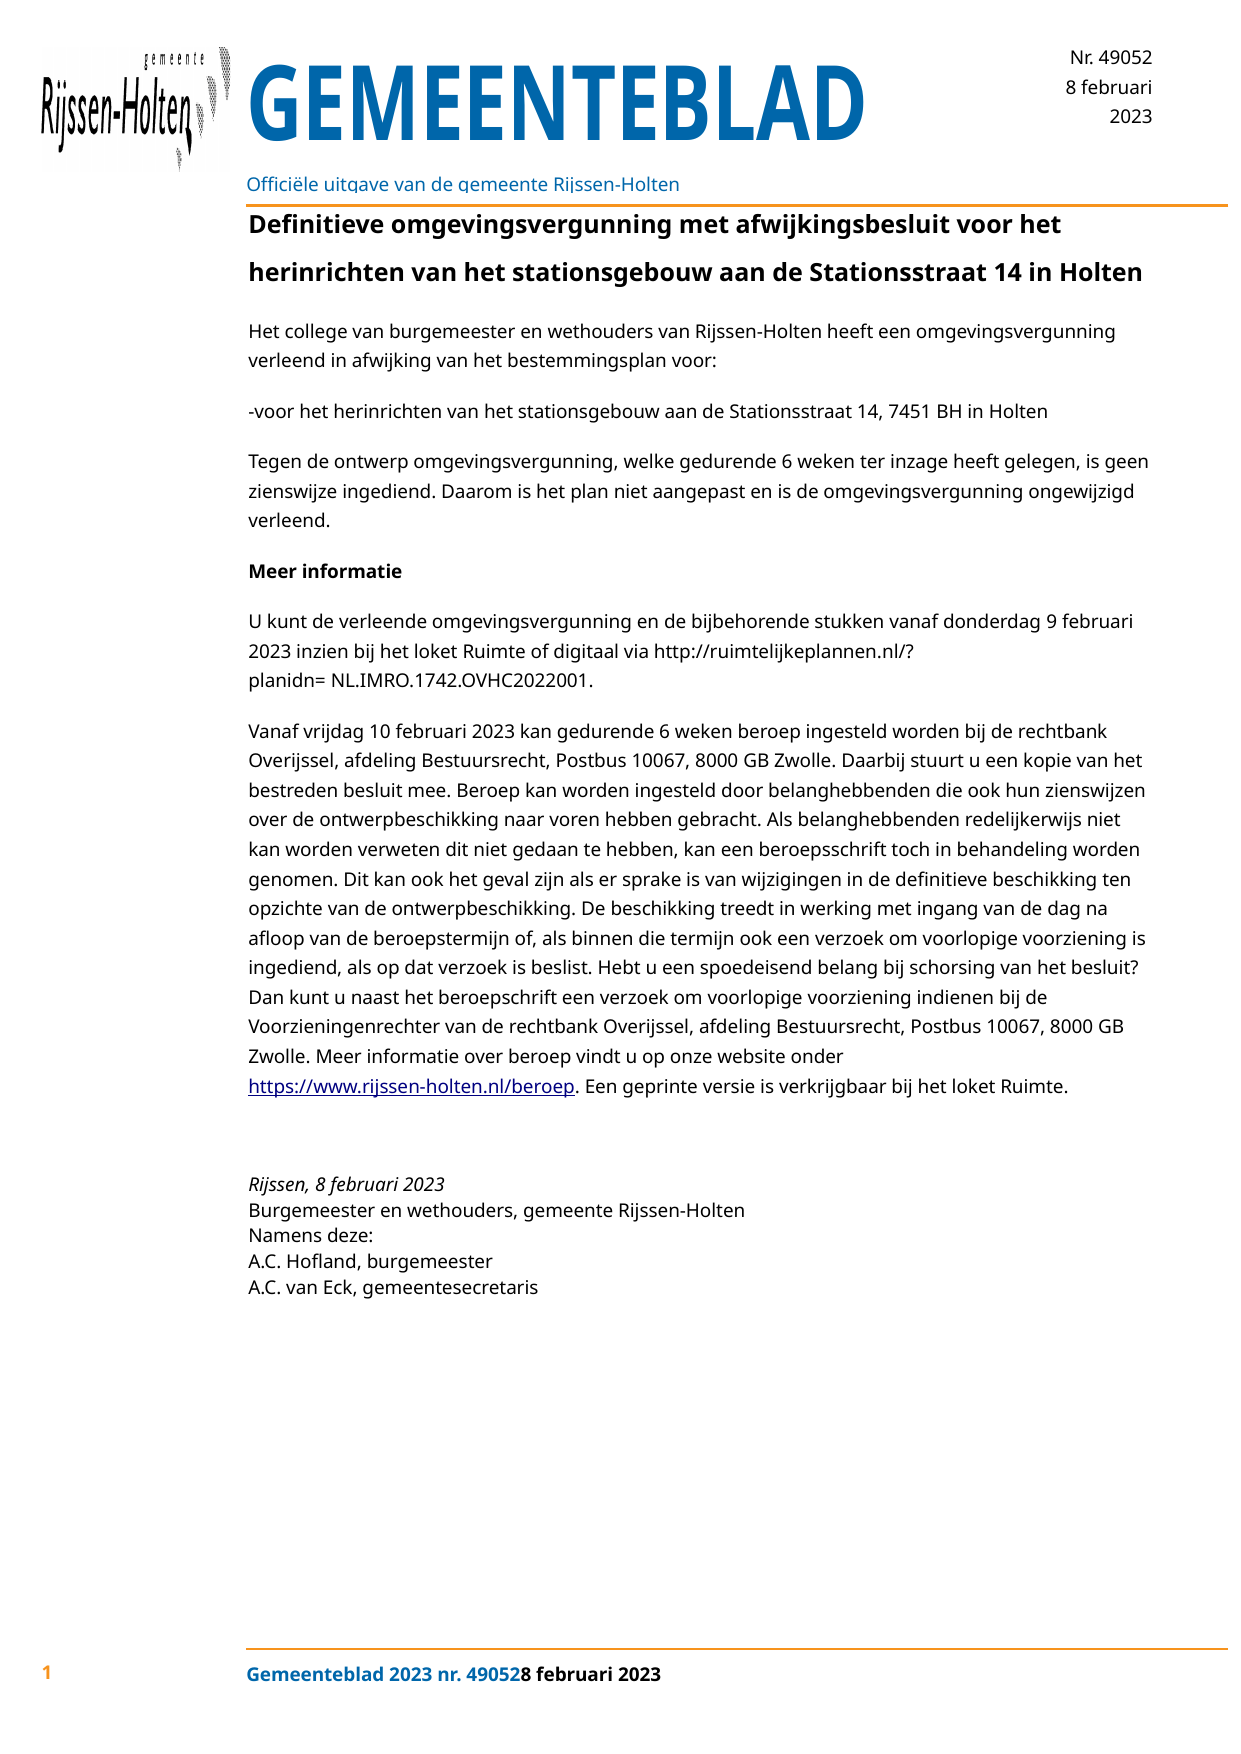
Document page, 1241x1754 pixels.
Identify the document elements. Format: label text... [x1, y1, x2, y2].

text Vanaf vrijdag 10 februari 2023 kan gedurende 6 weken beroep ingesteld worden bij de rechtbank Overijssel, afdeling Bestuursrecht, Postbus 10067, 8000 GB Zwolle. Daarbij stuurt u een kopie van het bestreden besluit mee. Beroep kan worden ingesteld door belanghebbenden die ook hun zienswijzen over de ontwerpbeschikking naar voren hebben gebracht. Als belanghebbenden redelijkerwijs niet kan worden verweten dit niet gedaan te hebben, kan een beroepsschrift toch in behandeling worden genomen. Dit kan ook het geval zijn als er sprake is van wijzigingen in de definitieve beschikking ten opzichte van de ontwerpbeschikking. De beschikking treedt in werking met ingang van de dag na afloop van de beroepstermijn of, als binnen die termijn ook een verzoek om voorlopige voorziening is ingediend, als op dat verzoek is beslist. Hebt u een spoedeisend belang bij schorsing van het besluit? Dan kunt u naast het beroepschrift een verzoek om voorlopige voorziening indienen bij de Voorzieningenrechter van de rechtbank Overijssel, afdeling Bestuursrecht, Postbus 10067, 8000 GB Zwolle. Meer informatie over beroep vindt u op onze website onder https://www.rijssen-holten.nl/beroep. Een geprinte versie is verkrijgbaar bij het loket Ruimte. [248, 718, 1152, 1099]
text A.C. Hofland, burgemeester [248, 1248, 1152, 1274]
text -voor het herinrichten van het stationsgebouw aan de Stationsstraat 14, 7451 BH in Holten [248, 398, 1152, 424]
text Meer informatie [248, 558, 1152, 584]
text Rijssen, 8 februari 2023 [248, 1171, 1152, 1197]
text Burgemeester en wethouders, gemeente Rijssen-Holten [248, 1197, 1152, 1223]
text Tegen de ontwerp omgevingsvergunning, welke gedurende 6 weken ter inzage heeft gelegen, is geen zienswijze ingediend. Daarom is het plan niet aangepast en is de omgevingsvergunning ongewijzigd verleend. [248, 448, 1152, 533]
text A.C. van Eck, gemeentesecretaris [248, 1274, 1152, 1300]
text Namens deze: [248, 1223, 1152, 1248]
text Definitieve omgevingsvergunning met afwijkingsbesluit voor het herinrichten van het stationsgebouw aan de Stationsstraat 14 in Holten [248, 207, 1152, 288]
picture [41, 47, 231, 172]
text Het college van burgemeester en wethouders van Rijssen-Holten heeft een omgevingsvergunning verleend in afwijking van het bestemmingsplan voor: [248, 318, 1152, 373]
text U kunt de verleende omgevingsvergunning en de bijbehorende stukken vanaf donderdag 9 februari 2023 inzien bij het loket Ruimte of digitaal via http://ruimtelijkeplannen.nl/?planidn= NL.IMRO.1742.OVHC2022001. [248, 608, 1152, 693]
